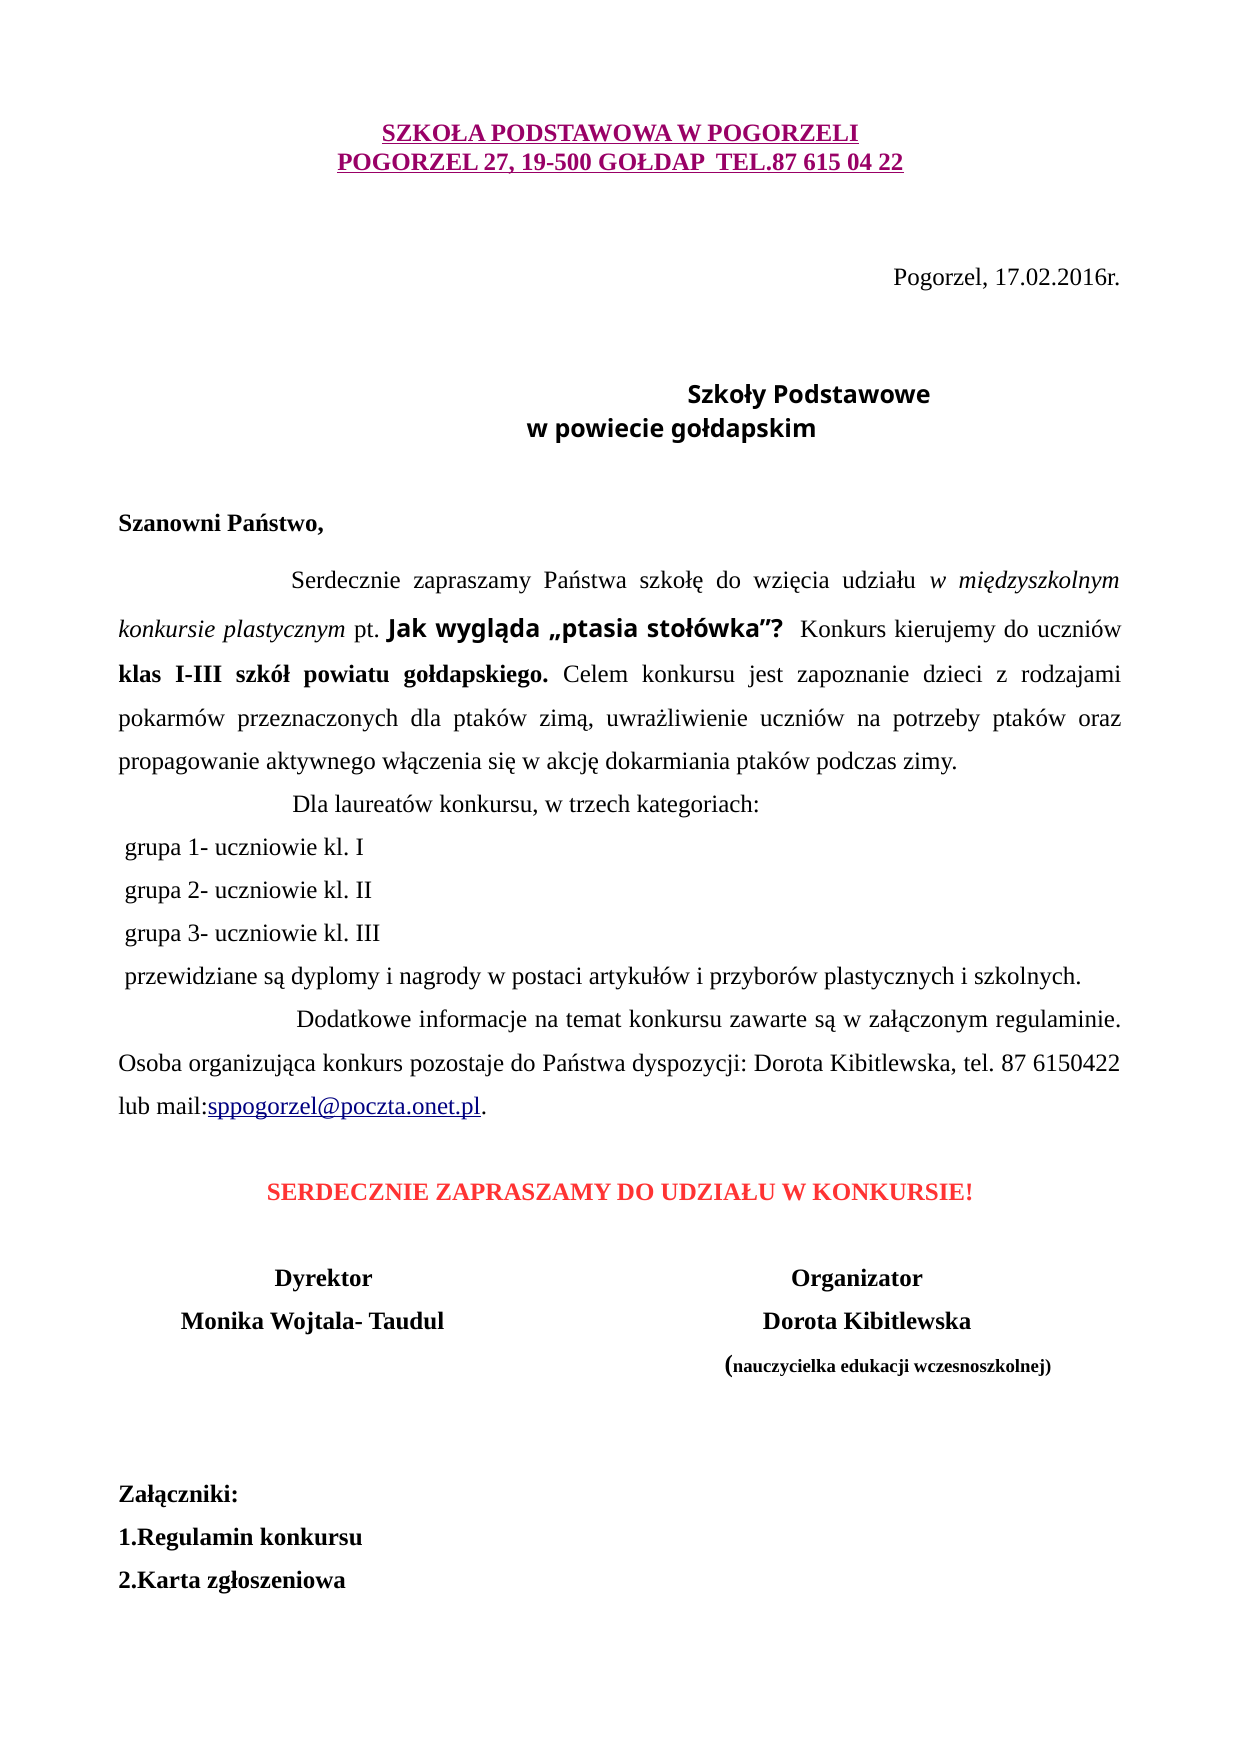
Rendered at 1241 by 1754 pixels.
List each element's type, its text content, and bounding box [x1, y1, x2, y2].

text SZKOŁA PODSTAWOWA W POGORZELI [118, 118, 1122, 147]
text Dla laureatów konkursu, w trzech kategoriach: [118, 789, 1122, 818]
text (nauczycielka edukacji wczesnoszkolnej) [118, 1349, 1122, 1378]
text Pogorzel, 17.02.2016r. [118, 262, 1122, 291]
text grupa 3- uczniowie kl. III [118, 918, 1122, 947]
text przewidziane są dyplomy i nagrody w postaci artykułów i przyborów plastycznych i szkolnych. [118, 961, 1122, 990]
text Monika Wojtala- Taudul Dorota Kibitlewska [118, 1306, 1122, 1335]
text Załączniki: [118, 1479, 1122, 1508]
text SERDECZNIE ZAPRASZAMY DO UDZIAŁU W KONKURSIE! [118, 1177, 1122, 1206]
text Szkoły Podstawowe [118, 377, 1122, 411]
text Szanowni Państwo, [118, 508, 1122, 537]
text grupa 1- uczniowie kl. I [118, 832, 1122, 861]
text POGORZEL 27, 19-500 GOŁDAP TEL.87 615 04 22 [118, 147, 1122, 176]
text Dyrektor Organizator [118, 1263, 1122, 1292]
text Serdecznie zapraszamy Państwa szkołę do wzięcia udziału w międzyszkolnym konkursie plastycznym pt. Jak wygląda „ptasia stołówka”? Konkurs kierujemy do uczniów klas I-III szkół powiatu gołdapskiego. Celem konkursu jest zapoznanie dzieci z rodzajami pokarmów przeznaczonych dla ptaków zimą, uwrażliwienie uczniów na potrzeby ptaków oraz propagowanie aktywnego włączenia się w akcję dokarmiania ptaków podczas zimy. [118, 565, 1122, 774]
text 2.Karta zgłoszeniowa [118, 1565, 1122, 1594]
text grupa 2- uczniowie kl. II [118, 875, 1122, 904]
text 1.Regulamin konkursu [118, 1522, 1122, 1551]
text w powiecie gołdapskim [118, 411, 1122, 445]
text Dodatkowe informacje na temat konkursu zawarte są w załączonym regulaminie. Osoba organizująca konkurs pozostaje do Państwa dyspozycji: Dorota Kibitlewska, tel. 87 6150422 lub mail:sppogorzel@poczta.onet.pl. [118, 1004, 1122, 1119]
